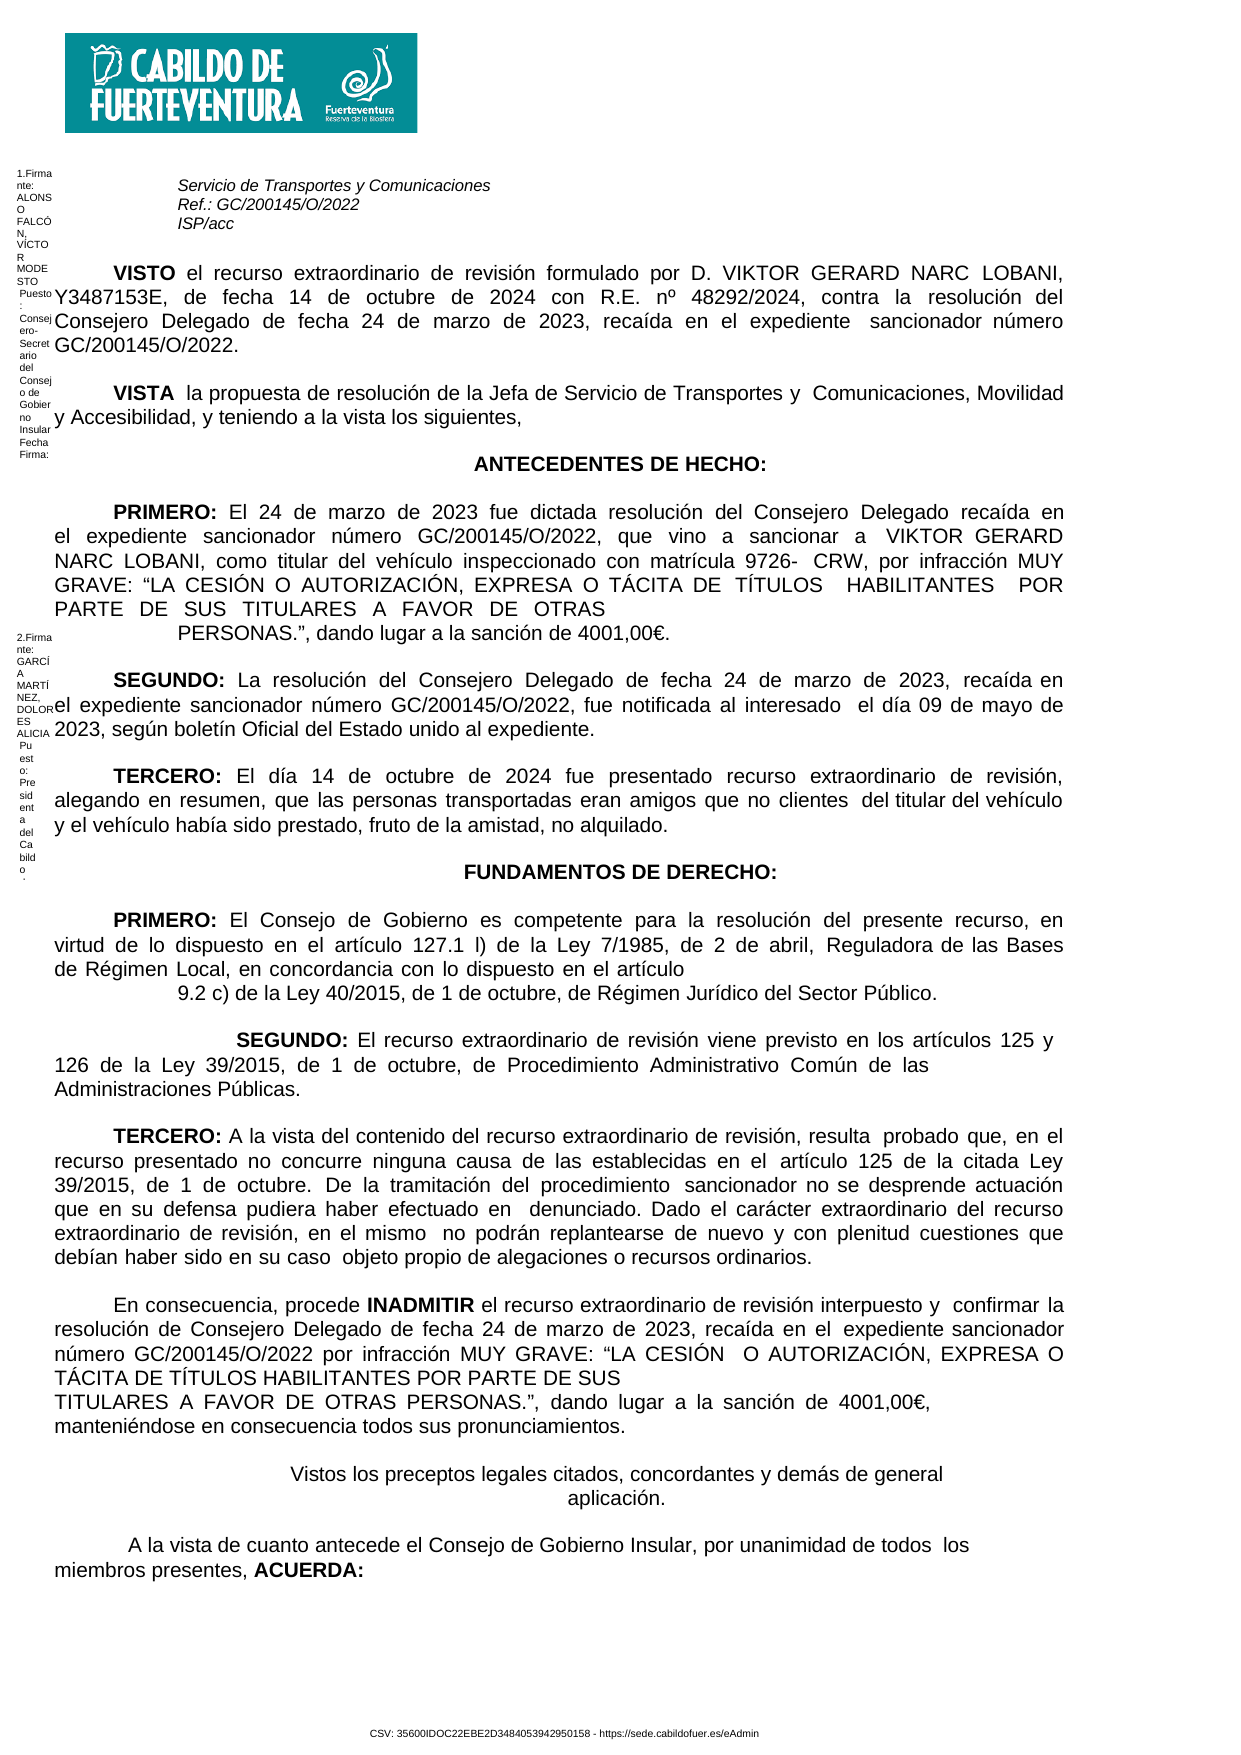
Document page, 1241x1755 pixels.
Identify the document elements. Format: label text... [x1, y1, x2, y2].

text Vistos los preceptos legales citados, concordantes y demás de general aplicación. [239, 1461, 994, 1509]
text 126 de la Ley 39/2015, de 1 de octubre, de Procedimiento Administrativo Común de las Administraciones Públicas. [54, 1052, 1064, 1101]
text 9.2 c) de la Ley 40/2015, de 1 de octubre, de Régimen Jurídico del Sector Público. [177, 981, 1241, 1004]
text [14, 167, 54, 463]
text 2.Firmante: GARCÍA MARTÍNEZ, DOLORES ALICIA [17, 631, 54, 739]
text PRIMERO: El Consejo de Gobierno es competente para la resolución del presente recurso, en virtud de lo dispuesto en el artículo 127.1 l) de la Ley 7/1985, de 2 de abril, Reguladora de las Bases de Régimen Local, en concordancia con lo dispuesto en el artículo [54, 908, 1064, 981]
text PRIMERO: El 24 de marzo de 2023 fue dictada resolución del Consejero Delegado recaída en el expediente sancionador número GC/200145/O/2022, que vino a sancionar a VIKTOR GERARD NARC LOBANI, como titular del vehículo inspeccionado con matrícula 9726- CRW, por infracción MUY GRAVE: “LA CESIÓN O AUTORIZACIÓN, EXPRESA O TÁCITA DE TÍTULOS HABILITANTES POR PARTE DE SUS TITULARES A FAVOR DE OTRAS [54, 500, 1064, 621]
text TERCERO: A la vista del contenido del recurso extraordinario de revisión, resulta probado que, en el recurso presentado no concurre ninguna causa de las establecidas en el artículo 125 de la citada Ley 39/2015, de 1 de octubre. De la tramitación del procedimiento sancionador no se desprende actuación que en su defensa pudiera haber efectuado en denunciado. Dado el carácter extraordinario del recurso extraordinario de revisión, en el mismo no podrán replantearse de nuevo y con plenitud cuestiones que debían haber sido en su caso objeto propio de alegaciones o recursos ordinarios. [54, 1124, 1064, 1269]
text Servicio de Transportes y Comunicaciones Ref.: GC/200145/O/2022 [177, 176, 523, 214]
text PERSONAS.”, dando lugar a la sanción de 4001,00€. [177, 621, 1241, 645]
subtitle ANTECEDENTES DE HECHO: [463, 452, 778, 476]
text VISTO el recurso extraordinario de revisión formulado por D. VIKTOR GERARD NARC LOBANI, Y3487153E, de fecha 14 de octubre de 2024 con R.E. nº 48292/2024, contra la resolución del Consejero Delegado de fecha 24 de marzo de 2023, recaída en el expediente sancionador número GC/200145/O/2022. [54, 261, 1064, 357]
text SEGUNDO: La resolución del Consejero Delegado de fecha 24 de marzo de 2023, recaída en el expediente sancionador número GC/200145/O/2022, fue notificada al interesado el día 09 de mayo de 2023, según boletín Oficial del Estado unido al expediente. [54, 668, 1064, 741]
text A la vista de cuanto antecede el Consejo de Gobierno Insular, por unanimidad de todos los miembros presentes, ACUERDA: [54, 1533, 1064, 1581]
text 1.Firmante: ALONSO FALCÓN, VÍCTOR MODESTO [17, 167, 54, 287]
subtitle FUNDAMENTOS DE DERECHO: [463, 860, 778, 884]
text ISP/acc [177, 214, 1241, 233]
text [14, 631, 54, 879]
text TERCERO: El día 14 de octubre de 2024 fue presentado recurso extraordinario de revisión, alegando en resumen, que las personas transportadas eran amigos que no clientes del titular del vehículo y el vehículo había sido prestado, fruto de la amistad, no alquilado. [54, 764, 1064, 836]
text Puesto: Consejero-Secretario del Consejo de Gobierno Insular Fecha Firma: 17/12/2024 10:37:52 [19, 288, 52, 463]
text VISTA la propuesta de resolución de la Jefa de Servicio de Transportes y Comunicaciones, Movilidad y Accesibilidad, y teniendo a la vista los siguientes, [54, 381, 1064, 429]
text SEGUNDO: El recurso extraordinario de revisión viene previsto en los artículos 125 y [236, 1028, 1241, 1052]
text En consecuencia, procede INADMITIR el recurso extraordinario de revisión interpuesto y confirmar la resolución de Consejero Delegado de fecha 24 de marzo de 2023, recaída en el expediente sancionador número GC/200145/O/2022 por infracción MUY GRAVE: “LA CESIÓN O AUTORIZACIÓN, EXPRESA O TÁCITA DE TÍTULOS HABILITANTES POR PARTE DE SUS [54, 1293, 1064, 1389]
text TITULARES A FAVOR DE OTRAS PERSONAS.”, dando lugar a la sanción de 4001,00€, manteniéndose en consecuencia todos sus pronunciamientos. [54, 1389, 1064, 1438]
text Puesto: Presidenta del Cabildo de Fuerteventura Fecha Firma: 17/12/2024 10:42:23 [19, 740, 36, 879]
